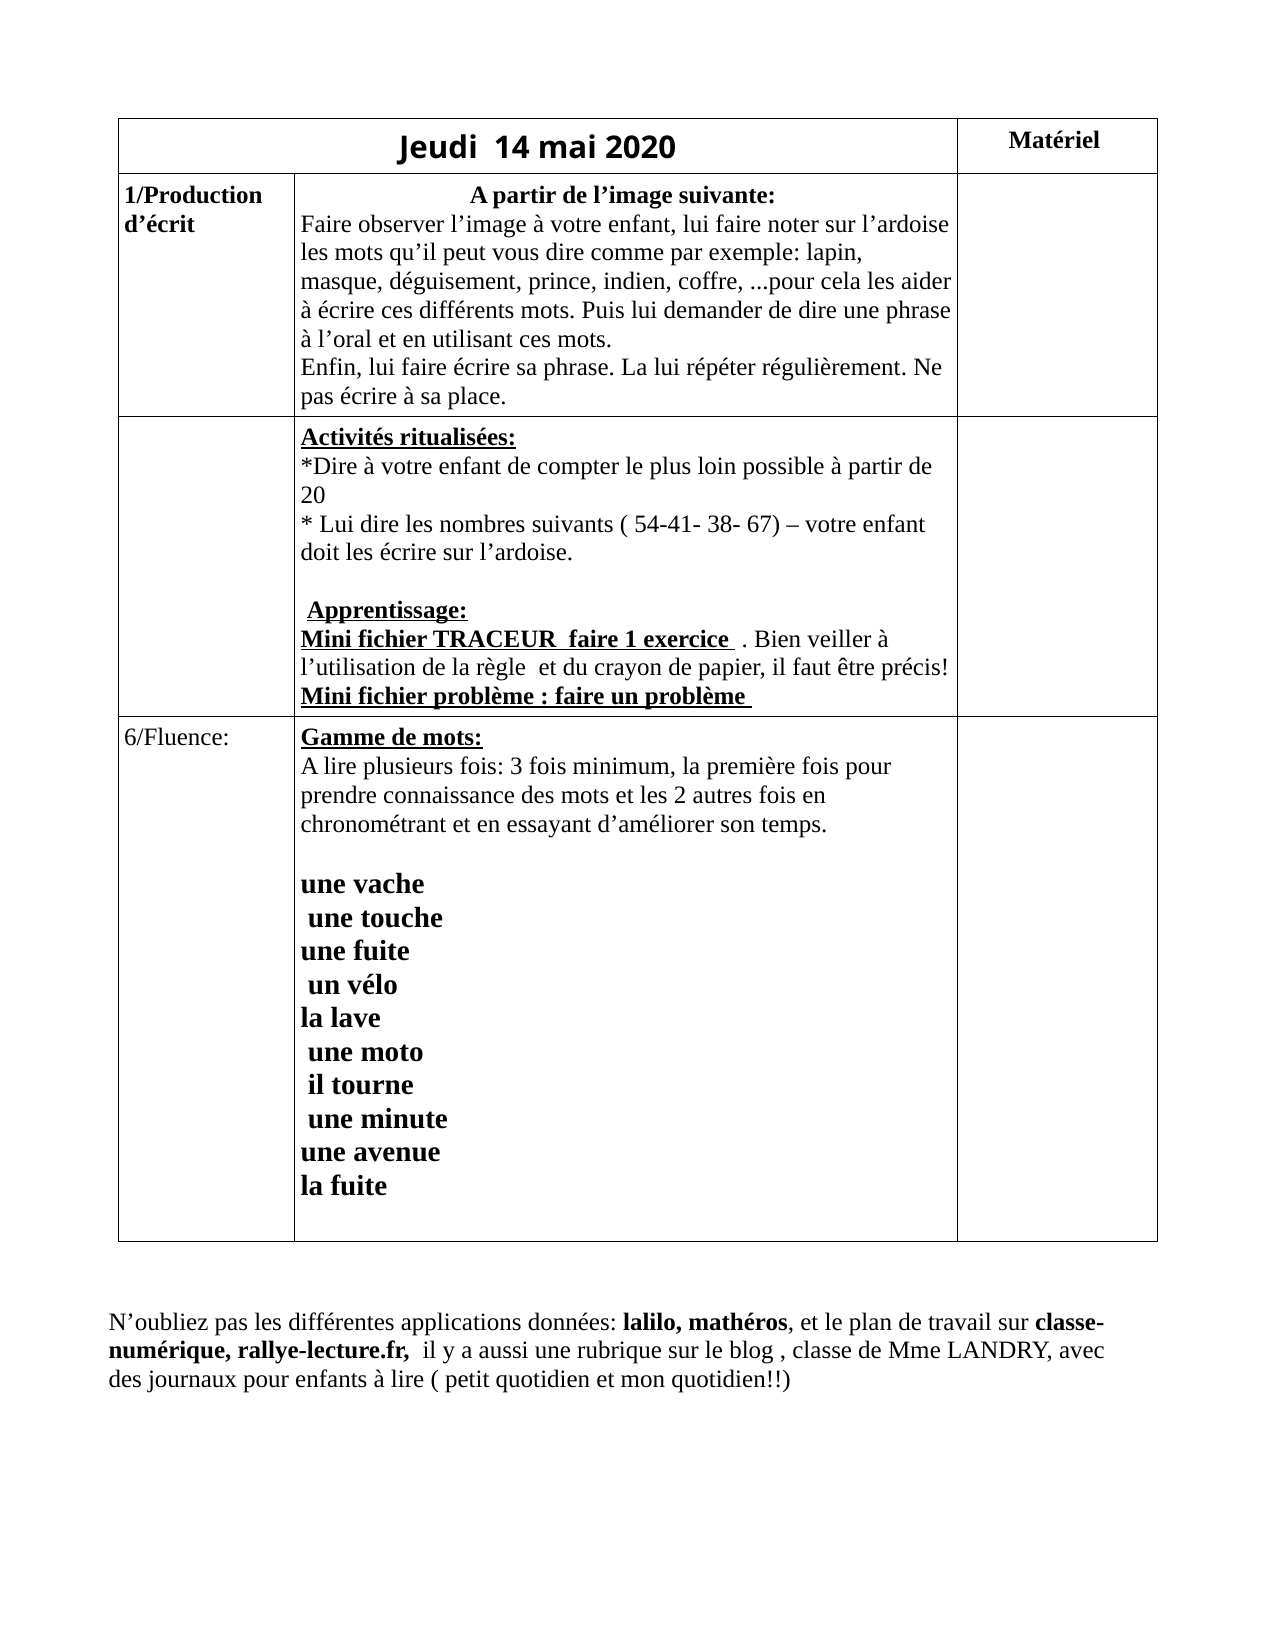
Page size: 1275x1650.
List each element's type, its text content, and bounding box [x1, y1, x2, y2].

table_cell [119, 417, 294, 716]
table_cell [958, 717, 1157, 1241]
table_cell A partir de l’image suivante: Faire observer l’image à votre enfant, lui faire noter sur l’ardoise les mots qu’il peut vous dire comme par exemple: lapin, masque, déguisement, prince, indien, coffre, ...pour cela les aider à écrire ces différents mots. Puis lui demander de dire une phrase à l’oral et en utilisant ces mots. Enfin, lui faire écrire sa phrase. La lui répéter régulièrement. Ne pas écrire à sa place. [295, 174, 957, 416]
table_cell [958, 174, 1157, 416]
table_header Jeudi 14 mai 2020 [119, 119, 957, 173]
table_cell 1/Production d’écrit [119, 174, 294, 416]
table_cell [958, 417, 1157, 716]
table_cell Gamme de mots: A lire plusieurs fois: 3 fois minimum, la première fois pour prendre connaissance des mots et les 2 autres fois en chronométrant et en essayant d’améliorer son temps. une vache une touche une fuite un vélo la lave une moto il tourne une minute une avenue la fuite [295, 717, 957, 1241]
table_header Matériel [958, 119, 1157, 173]
table_cell Activités ritualisées: *Dire à votre enfant de compter le plus loin possible à partir de 20 * Lui dire les nombres suivants ( 54-41- 38- 67) – votre enfant doit les écrire sur l’ardoise. Apprentissage: Mini fichier TRACEUR faire 1 exercice . Bien veiller à l’utilisation de la règle et du crayon de papier, il faut être précis! Mini fichier problème : faire un problème [295, 417, 957, 716]
table_cell 6/Fluence: [119, 717, 294, 1241]
